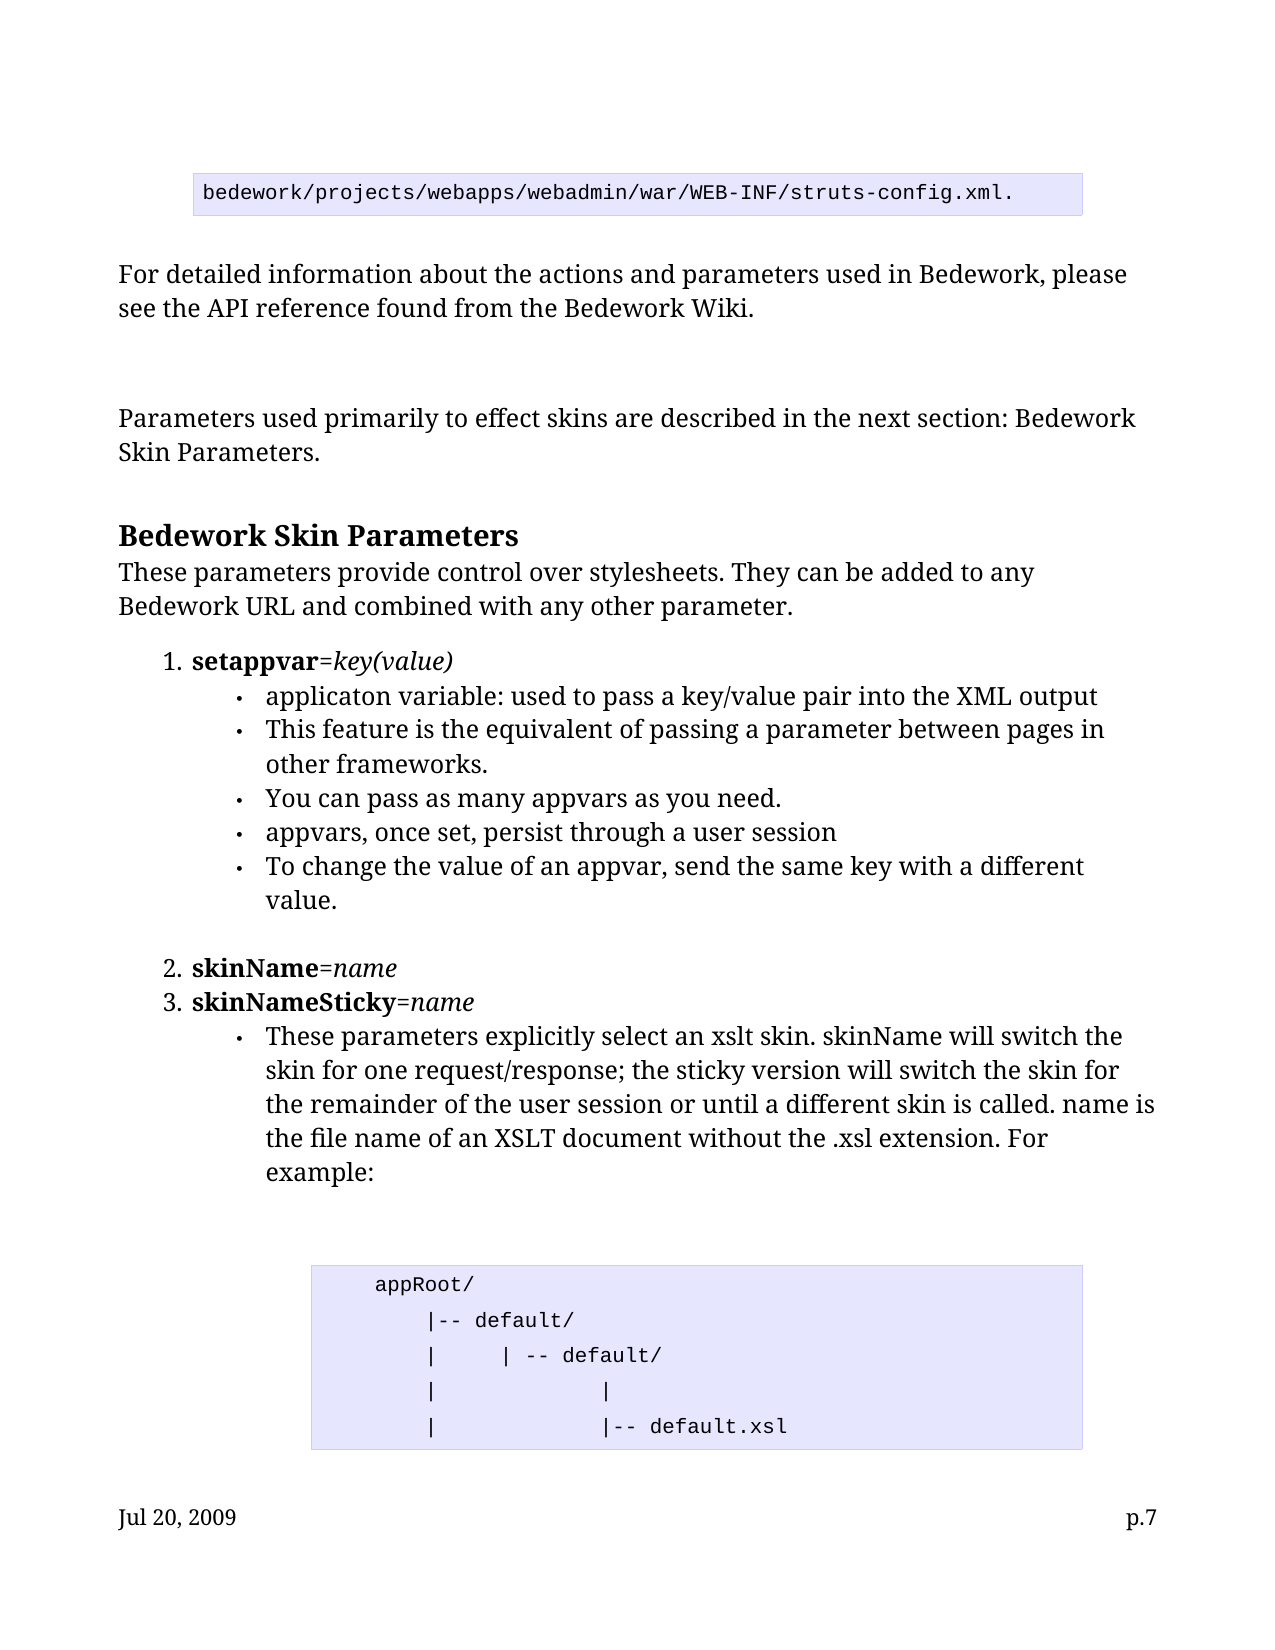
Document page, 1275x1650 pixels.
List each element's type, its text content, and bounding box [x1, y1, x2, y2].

text For detailed information about the actions and parameters used in Bedework, please see the API reference found from the Bedework Wiki. [118, 256, 1157, 324]
list applicaton variable: used to pass a key/value pair into the XML output [236, 678, 1157, 712]
text Parameters used primarily to effect skins are described in the next section: Bedework Skin Parameters. [118, 401, 1157, 469]
text These parameters provide control over stylesheets. They can be added to any Bedework URL and combined with any other parameter. [118, 555, 1157, 623]
list appvars, once set, persist through a user session [236, 814, 1157, 848]
list | | [312, 1371, 1082, 1404]
list To change the value of an appvar, send the same key with a different value. [236, 848, 1157, 951]
subtitle Bedework Skin Parameters [118, 515, 1157, 555]
list |-- default/ [312, 1301, 1082, 1333]
list This feature is the equivalent of passing a parameter between pages in other frameworks. [236, 712, 1157, 780]
list setappvar=key(value) [162, 644, 1157, 678]
list These parameters explicitly select an xslt skin. skinName will switch the skin for one request/response; the sticky version will switch the skin for the remainder of the user session or until a different skin is called. name is the file name of an XSLT document without the .xsl extension. For example: [236, 1019, 1157, 1189]
list skinNameSticky=name [162, 985, 1157, 1019]
text bedework/projects/webapps/webadmin/war/WEB-INF/struts-config.xml. [194, 174, 1082, 215]
list skinName=name [162, 951, 1157, 985]
list | | -- default/ [312, 1336, 1082, 1369]
list | |-- default.xsl [312, 1407, 1082, 1449]
list You can pass as many appvars as you need. [236, 780, 1157, 814]
list appRoot/ [312, 1266, 1082, 1298]
